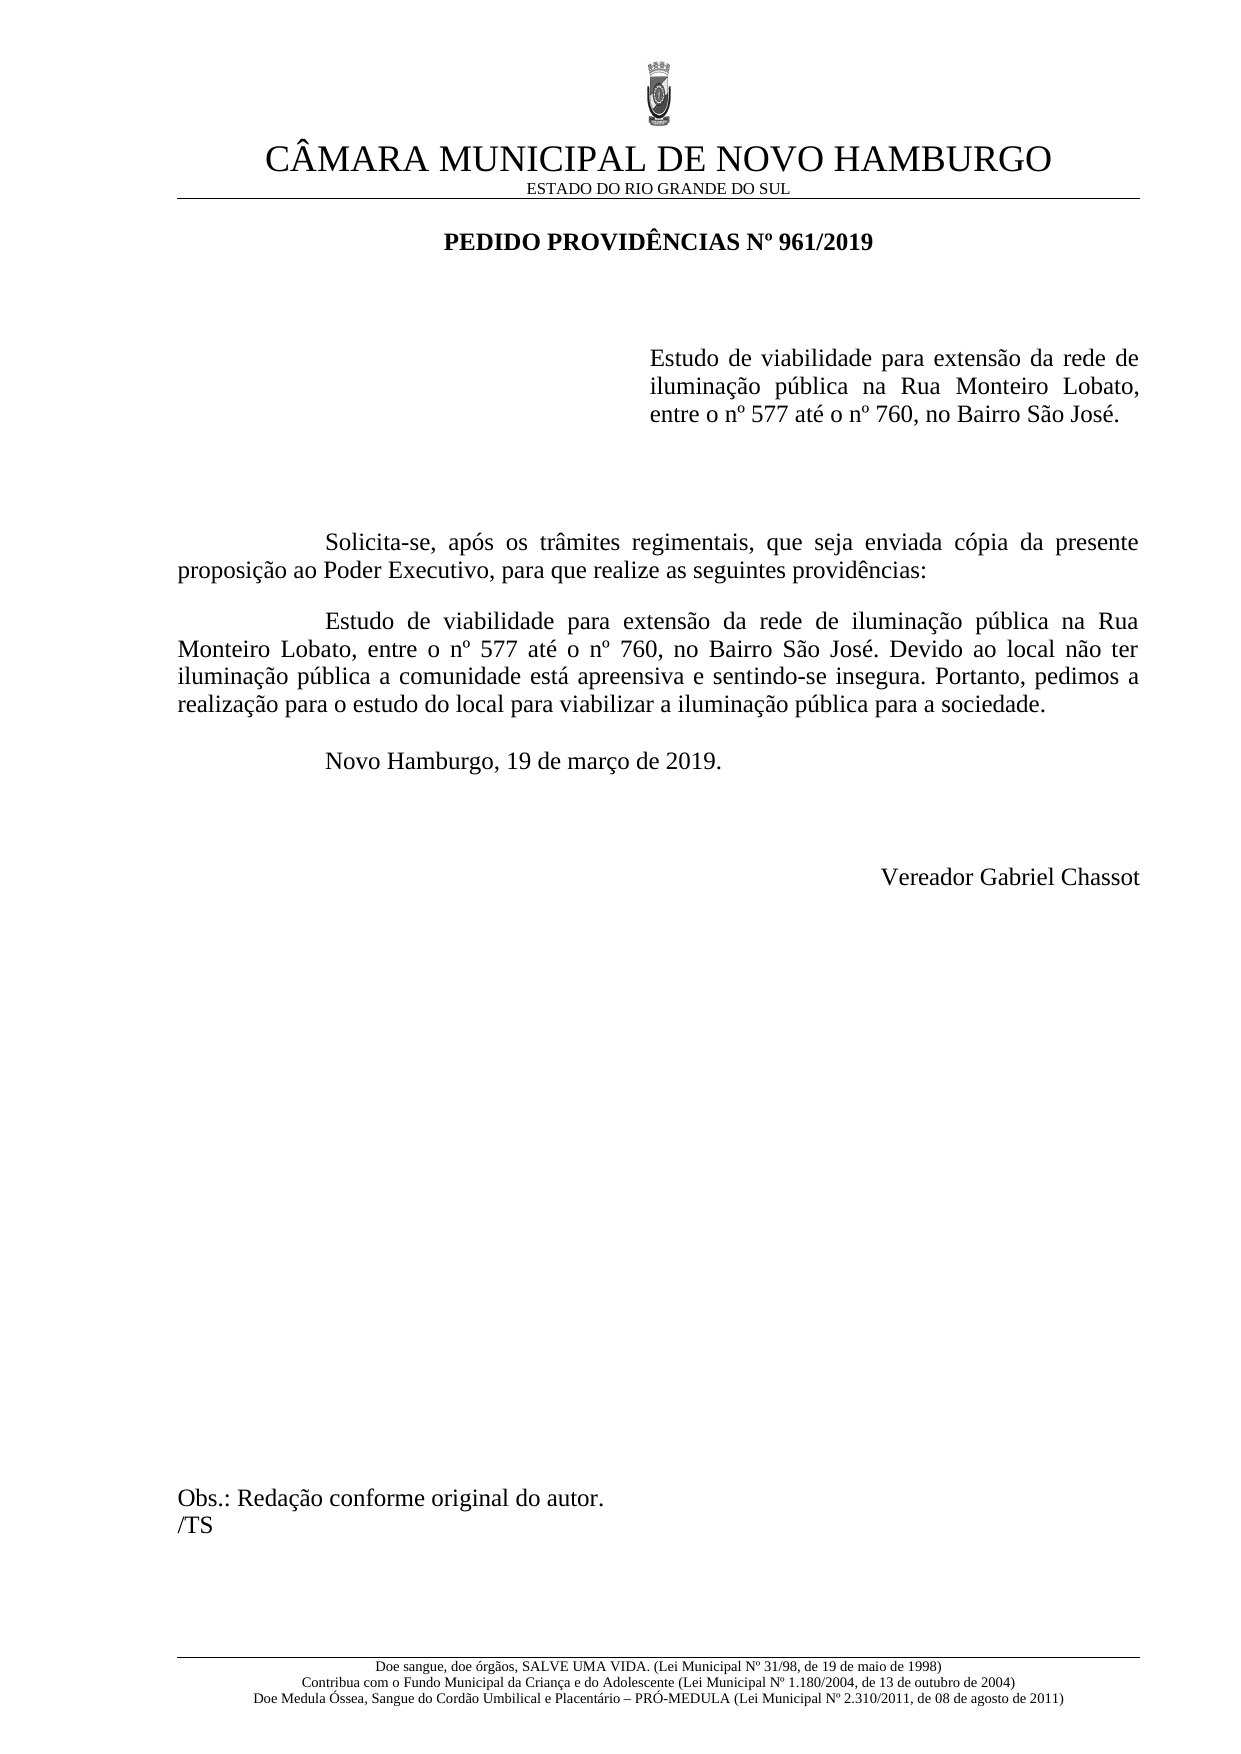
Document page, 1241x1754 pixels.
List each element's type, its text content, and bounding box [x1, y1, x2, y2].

text Novo Hamburgo, 19 de março de 2019. [177, 747, 1140, 775]
text /TS [177, 1512, 1140, 1539]
text Vereador Gabriel Chassot [177, 863, 1140, 891]
text Estudo de viabilidade para extensão da rede de iluminação pública na Rua Monteiro Lobato, entre o nº 577 até o nº 760, no Bairro São José. Devido ao local não ter iluminação pública a comunidade está apreensiva e sentindo-se insegura. Portanto, pedimos a realização para o estudo do local para viabilizar a iluminação pública para a sociedade. [177, 607, 1140, 718]
text Estudo de viabilidade para extensão da rede de iluminação pública na Rua Monteiro Lobato, entre o nº 577 até o nº 760, no Bairro São José. [649, 344, 1140, 428]
text Solicita-se, após os trâmites regimentais, que seja enviada cópia da presente proposição ao Poder Executivo, para que realize as seguintes providências: [177, 528, 1140, 583]
text PEDIDO PROVIDÊNCIAS Nº 961/2019 [177, 228, 1140, 256]
text Obs.: Redação conforme original do autor. [177, 1484, 1140, 1512]
